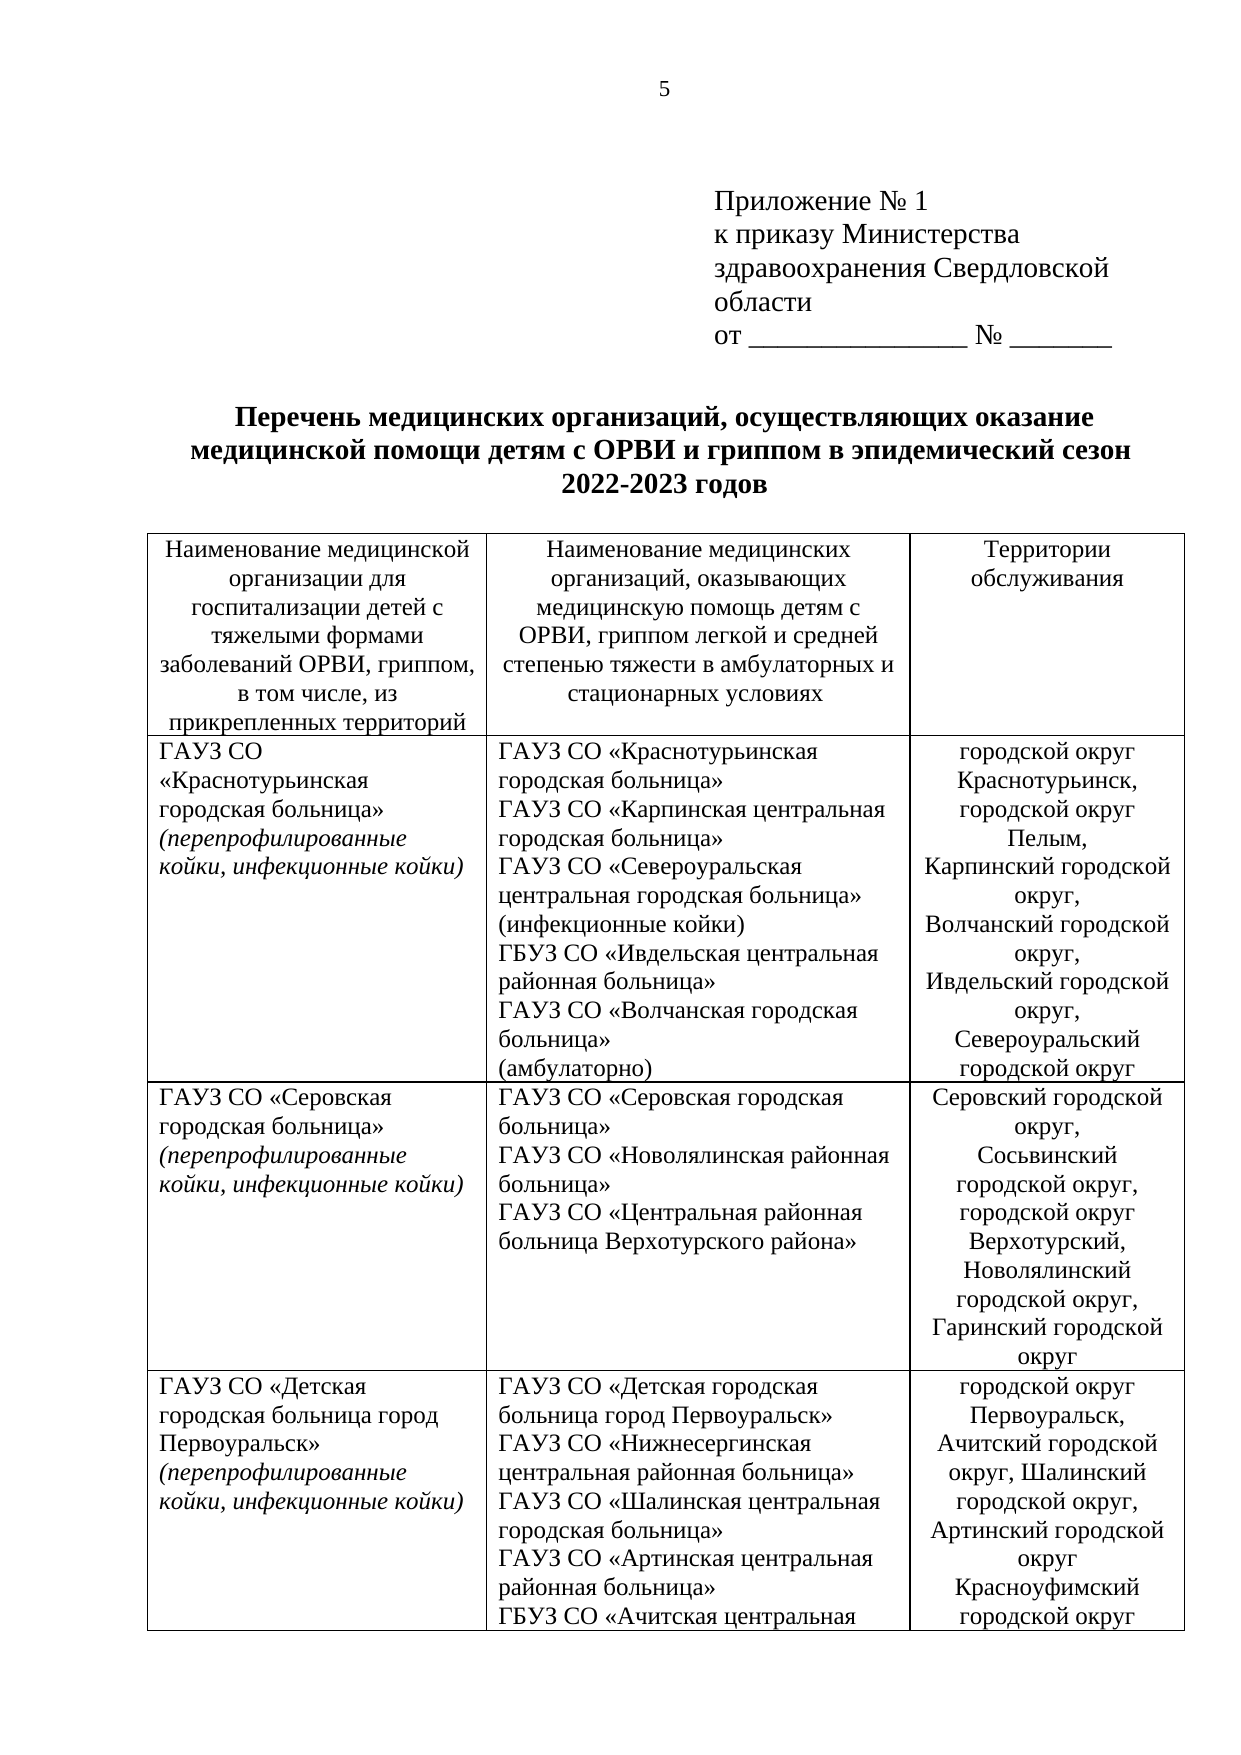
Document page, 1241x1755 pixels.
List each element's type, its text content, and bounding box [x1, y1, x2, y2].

table_header Наименование медицинских организаций, оказывающих медицинскую помощь детям с ОРВИ, гриппом легкой и средней степенью тяжести в амбулаторных и стационарных условиях [487, 534, 909, 735]
table_cell городской округ Краснотурьинск, городской округ Пелым, Карпинский городской округ, Волчанский городской округ, Ивдельский городской округ, Североуральский городской округ [911, 736, 1184, 1081]
table_cell ГАУЗ СО «Серовская городская больница» (перепрофилированные койки, инфекционные койки) [148, 1083, 486, 1370]
table_cell ГАУЗ СО «Серовская городская больница» ГАУЗ СО «Новолялинская районная больница» ГАУЗ СО «Центральная районная больница Верхотурского района» [487, 1083, 909, 1370]
table_cell ГАУЗ СО «Краснотурьинская городская больница» (перепрофилированные койки, инфекционные койки) [148, 736, 486, 1081]
table_cell городской округ Первоуральск, Ачитский городской округ, Шалинский городской округ, Артинский городской округ Красноуфимский городской округ [911, 1371, 1184, 1630]
table_cell Серовский городской округ, Сосьвинский городской округ, городской округ Верхотурский, Новолялинский городской округ, Гаринский городской округ [911, 1083, 1184, 1370]
table_header Территории обслуживания [911, 534, 1184, 735]
table_cell ГАУЗ СО «Краснотурьинская городская больница» ГАУЗ СО «Карпинская центральная городская больница» ГАУЗ СО «Североуральская центральная городская больница» (инфекционные койки) ГБУЗ СО «Ивдельская центральная районная больница» ГАУЗ СО «Волчанская городская больница» (амбулаторно) [487, 736, 909, 1081]
table_header Наименование медицинской организации для госпитализации детей с тяжелыми формами заболеваний ОРВИ, гриппом, в том числе, из прикрепленных территорий [148, 534, 486, 735]
table_cell ГАУЗ СО «Детская городская больница город Первоуральск» (перепрофилированные койки, инфекционные койки) [148, 1371, 486, 1630]
text Перечень медицинских организаций, осуществляющих оказание медицинской помощи детям с ОРВИ и гриппом в эпидемический сезон 2022-2023 годов [148, 399, 1181, 499]
table_header Приложение № 1 к приказу Министерства здравоохранения Свердловской области [703, 183, 1194, 317]
table_cell ГАУЗ СО «Детская городская больница город Первоуральск» ГАУЗ СО «Нижнесергинская центральная районная больница» ГАУЗ СО «Шалинская центральная городская больница» ГАУЗ СО «Артинская центральная районная больница» ГБУЗ СО «Ачитская центральная [487, 1371, 909, 1630]
table_cell от _______________ № _______ [703, 317, 1194, 351]
table_header [148, 183, 703, 317]
table_cell [148, 317, 703, 351]
